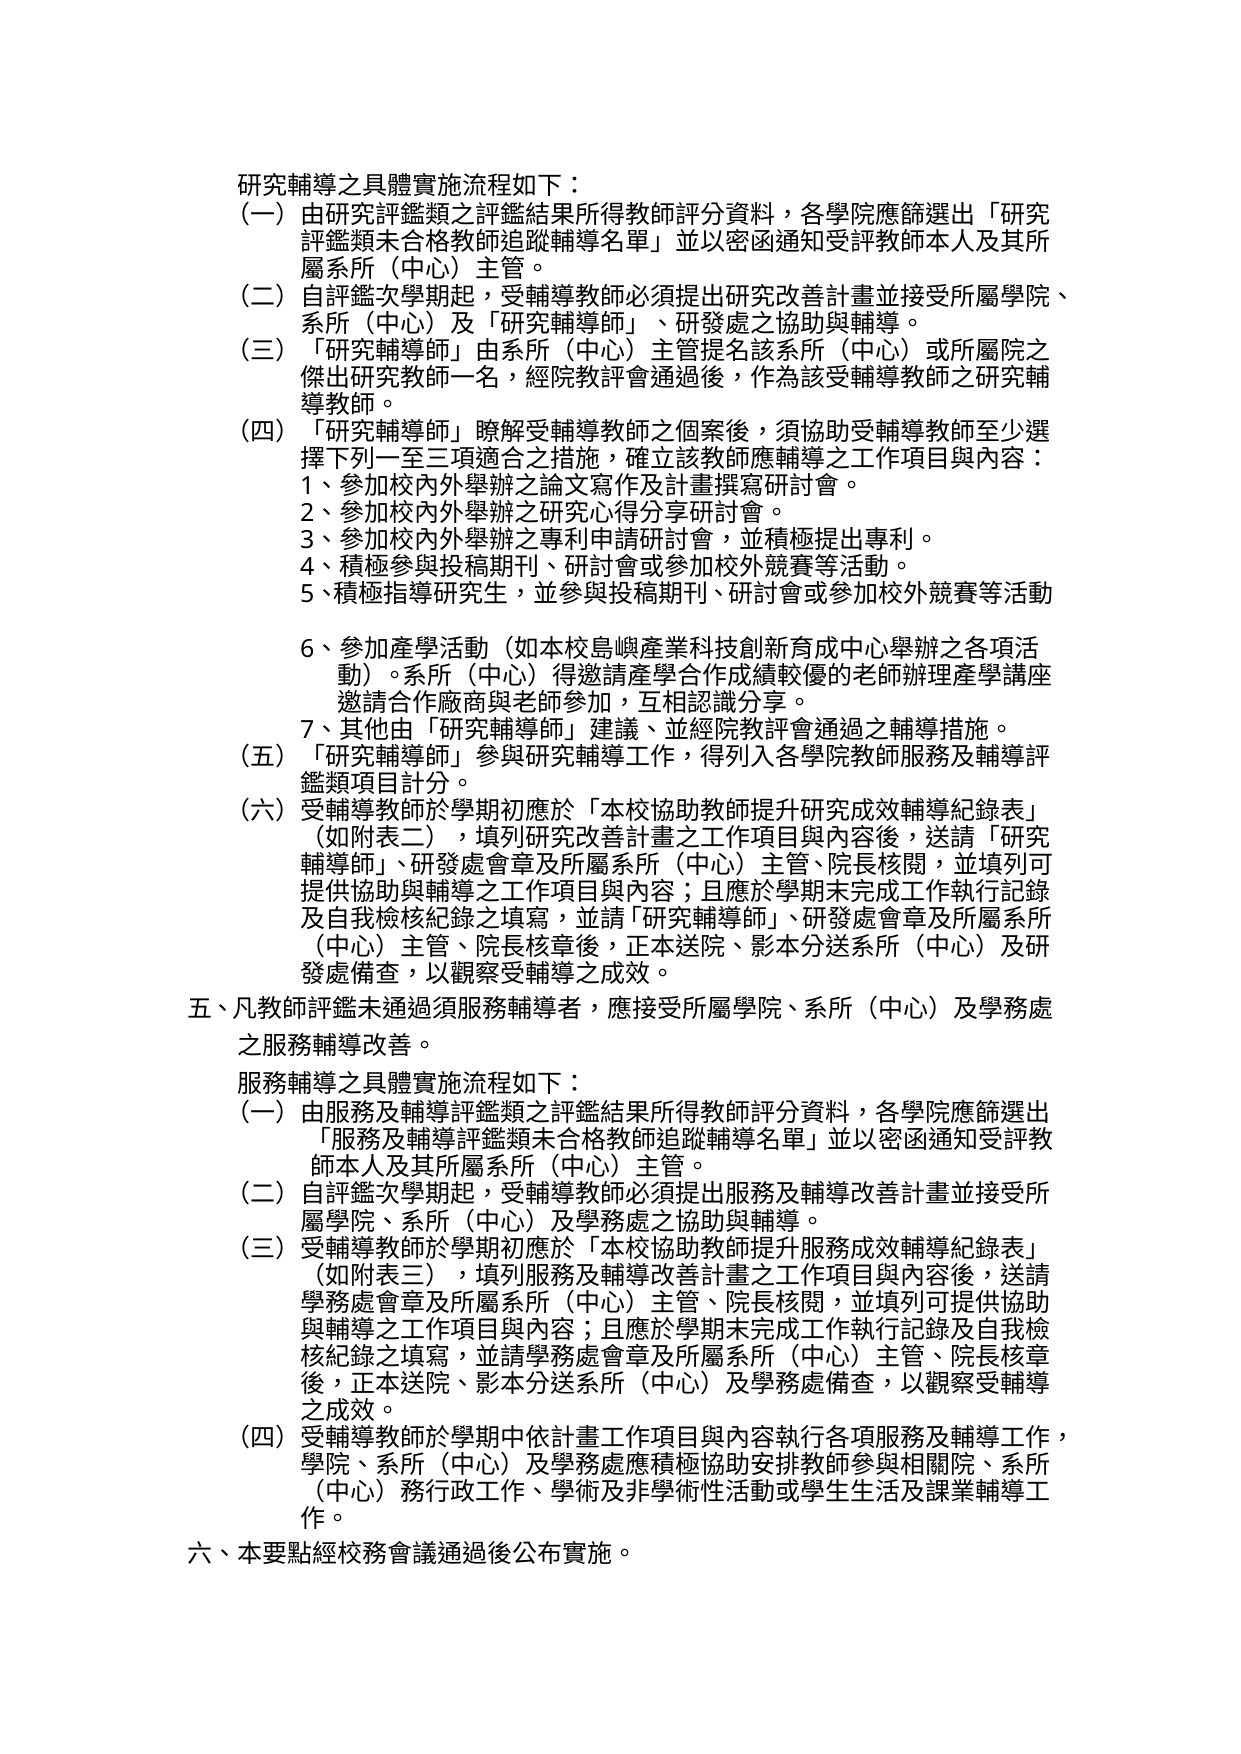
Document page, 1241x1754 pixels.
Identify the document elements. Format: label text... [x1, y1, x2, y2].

text （四）「研究輔導師」瞭解受輔導教師之個案後，須協助受輔導教師至少選擇下列一至三項適合之措施，確立該教師應輔導之工作項目與內容： [225, 419, 1053, 473]
text 5、積極指導研究生，並參與投稿期刊、研討會或參加校外競賽等活動。 [187, 581, 1053, 635]
text （五）「研究輔導師」參與研究輔導工作，得列入各學院教師服務及輔導評鑑類項目計分。 [225, 744, 1053, 798]
text （一）由服務及輔導評鑑類之評鑑結果所得教師評分資料，各學院應篩選出「服務及輔導評鑑類未合格教師追蹤輔導名單」並以密函通知受評教師本人及其所屬系所（中心）主管。 [225, 1100, 1053, 1181]
text 6、參加產學活動（如本校島嶼產業科技創新育成中心舉辦之各項活動）。系所（中心）得邀請產學合作成績較優的老師辦理產學講座，邀請合作廠商與老師參加，互相認識分享。 [300, 635, 1053, 717]
text （二）自評鑑次學期起，受輔導教師必須提出服務及輔導改善計畫並接受所屬學院、系所（中心）及學務處之協助與輔導。 [225, 1181, 1053, 1235]
text （三）受輔導教師於學期初應於「本校協助教師提升服務成效輔導紀錄表」（如附表三），填列服務及輔導改善計畫之工作項目與內容後，送請學務處會章及所屬系所（中心）主管、院長核閱，並填列可提供協助與輔導之工作項目與內容；且應於學期末完成工作執行記錄及自我檢核紀錄之填寫，並請學務處會章及所屬系所（中心）主管、院長核章後，正本送院、影本分送系所（中心）及學務處備查，以觀察受輔導之成效。 [225, 1235, 1053, 1425]
text 服務輔導之具體實施流程如下： [187, 1062, 1053, 1100]
text 7、其他由「研究輔導師」建議、並經院教評會通過之輔導措施。 [300, 717, 1053, 744]
text 六、本要點經校務會議通過後公布實施。 [187, 1533, 1053, 1571]
text 3、參加校內外舉辦之專利申請研討會，並積極提出專利。 [187, 527, 1053, 554]
text （二）自評鑑次學期起，受輔導教師必須提出研究改善計畫並接受所屬學院、系所（中心）及「研究輔導師」、研發處之協助與輔導。 [225, 283, 1053, 337]
text （四）受輔導教師於學期中依計畫工作項目與內容執行各項服務及輔導工作，學院、系所（中心）及學務處應積極協助安排教師參與相關院、系所（中心）務行政工作、學術及非學術性活動或學生生活及課業輔導工作。 [225, 1425, 1053, 1533]
text 4、積極參與投稿期刊、研討會或參加校外競賽等活動。 [187, 554, 1053, 581]
text 五、凡教師評鑑未通過須服務輔導者，應接受所屬學院、系所（中心）及學務處之服務輔導改善。 [187, 987, 1053, 1062]
text 1、參加校內外舉辦之論文寫作及計畫撰寫研討會。 [187, 473, 1053, 500]
text 研究輔導之具體實施流程如下： [187, 164, 1053, 202]
text （一）由研究評鑑類之評鑑結果所得教師評分資料，各學院應篩選出「研究評鑑類未合格教師追蹤輔導名單」並以密函通知受評教師本人及其所屬系所（中心）主管。 [225, 202, 1053, 283]
text 2、參加校內外舉辦之研究心得分享研討會。 [187, 500, 1053, 527]
text （三）「研究輔導師」由系所（中心）主管提名該系所（中心）或所屬院之傑出研究教師一名，經院教評會通過後，作為該受輔導教師之研究輔導教師。 [225, 337, 1053, 419]
text （六）受輔導教師於學期初應於「本校協助教師提升研究成效輔導紀錄表」（如附表二），填列研究改善計畫之工作項目與內容後，送請「研究輔導師」、研發處會章及所屬系所（中心）主管、院長核閱，並填列可提供協助與輔導之工作項目與內容；且應於學期末完成工作執行記錄及自我檢核紀錄之填寫，並請「研究輔導師」、研發處會章及所屬系所（中心）主管、院長核章後，正本送院、影本分送系所（中心）及研發處備查，以觀察受輔導之成效。 [225, 798, 1053, 987]
